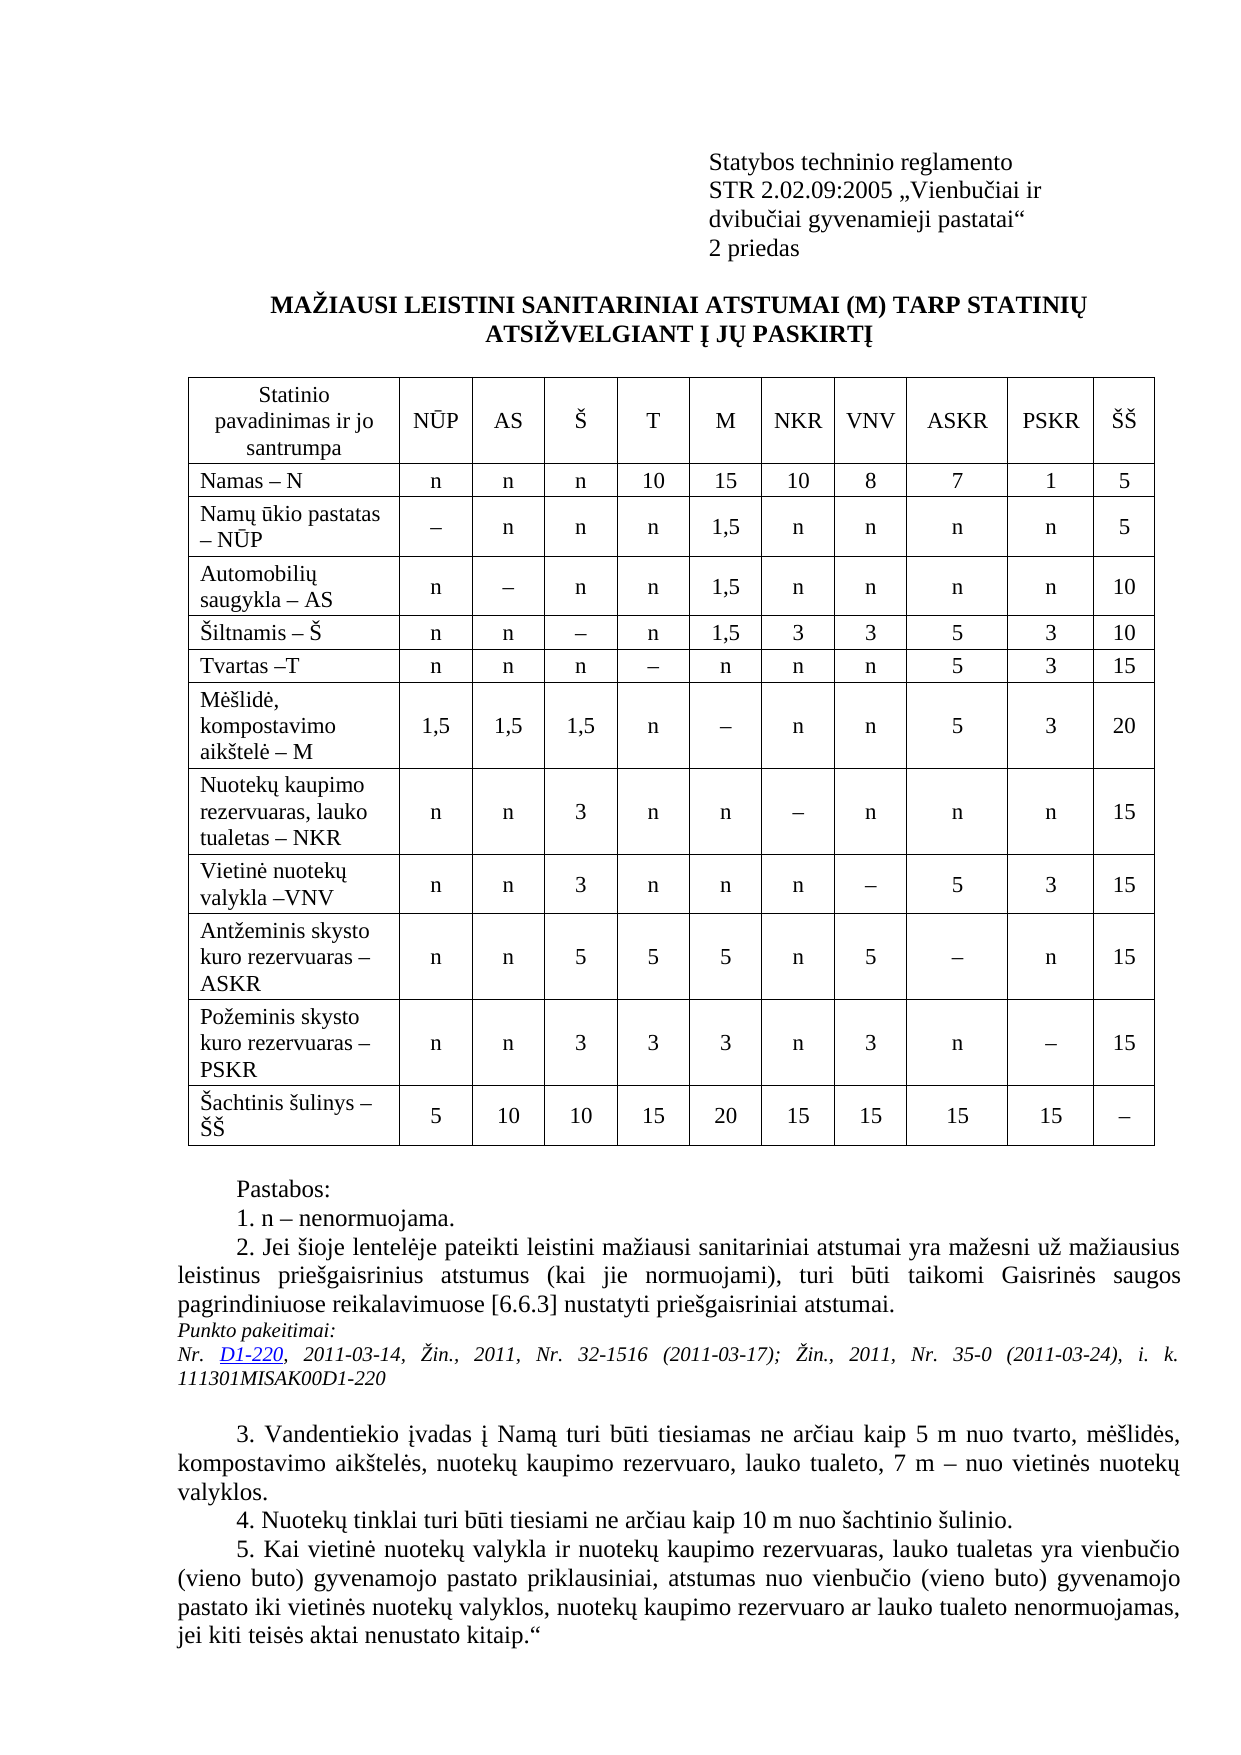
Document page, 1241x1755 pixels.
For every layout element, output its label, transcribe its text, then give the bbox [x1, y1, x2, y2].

table_cell 3 [835, 1000, 906, 1085]
table_cell 5 [1094, 464, 1154, 496]
table_cell 3 [762, 616, 834, 648]
table_cell 3 [545, 769, 617, 853]
table_cell Šiltnamis – Š [189, 616, 399, 648]
table_cell n [618, 497, 689, 556]
table_cell n [835, 769, 906, 853]
table_cell 15 [1094, 650, 1154, 682]
table_cell 15 [1094, 769, 1154, 853]
table_cell 3 [835, 616, 906, 648]
text Nr. D1-220, 2011-03-14, Žin., 2011, Nr. 32-1516 (2011-03-17); Žin., 2011, Nr. 35-0 (2011-03-24), i. k. 111301MISAK00D1-220 [177, 1342, 1181, 1390]
table_cell 15 [835, 1086, 906, 1144]
table_cell n [835, 683, 906, 768]
table_cell 5 [907, 616, 1007, 648]
table_cell n [907, 557, 1007, 615]
table_cell n [835, 557, 906, 615]
table_header T [618, 378, 689, 463]
table_cell n [1008, 557, 1093, 615]
table_cell n [762, 557, 834, 615]
table_cell n [907, 1000, 1007, 1085]
table_cell n [618, 683, 689, 768]
table_cell n [618, 769, 689, 853]
table_cell n [690, 650, 761, 682]
table_cell 1,5 [690, 616, 761, 648]
table_cell n [618, 616, 689, 648]
table_cell Namas – N [189, 464, 399, 496]
table_cell n [762, 683, 834, 768]
table_cell 1,5 [400, 683, 472, 768]
table_cell n [1008, 769, 1093, 853]
table_cell 15 [1094, 855, 1154, 913]
text Statybos techninio reglamento [177, 147, 1181, 176]
table_header AS [473, 378, 544, 463]
table_cell n [400, 464, 472, 496]
table_cell n [400, 557, 472, 615]
table_cell n [690, 769, 761, 853]
table_cell 1,5 [473, 683, 544, 768]
table_cell Požeminis skysto kuro rezervuaras – PSKR [189, 1000, 399, 1085]
table_cell 1,5 [545, 683, 617, 768]
table_cell 10 [1094, 616, 1154, 648]
table_cell n [1008, 497, 1093, 556]
table_cell n [762, 855, 834, 913]
table_cell 3 [545, 1000, 617, 1085]
table_cell 1,5 [690, 497, 761, 556]
table_cell 10 [618, 464, 689, 496]
table_cell n [400, 616, 472, 648]
table_header ŠŠ [1094, 378, 1154, 463]
table_cell – [545, 616, 617, 648]
table_cell 10 [473, 1086, 544, 1144]
text 2 priedas [177, 233, 1181, 262]
text STR 2.02.09:2005 „Vienbučiai ir [177, 176, 1181, 204]
text dvibučiai gyvenamieji pastatai“ [177, 204, 1181, 233]
table_cell 10 [545, 1086, 617, 1144]
table_cell 10 [1094, 557, 1154, 615]
table_cell Namų ūkio pastatas – NŪP [189, 497, 399, 556]
table_cell 15 [907, 1086, 1007, 1144]
table_cell n [400, 769, 472, 853]
text 4. Nuotekų tinklai turi būti tiesiami ne arčiau kaip 10 m nuo šachtinio šulinio. [177, 1505, 1181, 1534]
table_header PSKR [1008, 378, 1093, 463]
table_cell n [545, 650, 617, 682]
table_header NKR [762, 378, 834, 463]
table_header VNV [835, 378, 906, 463]
table_cell n [473, 769, 544, 853]
table_cell n [762, 497, 834, 556]
text 1. n – nenormuojama. [177, 1203, 1181, 1232]
table_header Š [545, 378, 617, 463]
table_cell Mėšlidė, kompostavimo aikštelė – M [189, 683, 399, 768]
table_cell 5 [907, 683, 1007, 768]
table_cell n [473, 616, 544, 648]
table_cell – [907, 914, 1007, 999]
text Mažiausi leistini sanitariniai atstumai (M) tarp statinių atsižvelgiant į JŲ PASKIRTį [177, 291, 1181, 348]
table_cell Vietinė nuotekų valykla –VNV [189, 855, 399, 913]
table_cell – [618, 650, 689, 682]
table_cell n [545, 497, 617, 556]
table_cell Šachtinis šulinys – ŠŠ [189, 1086, 399, 1144]
text Punkto pakeitimai: [177, 1318, 1181, 1342]
table_cell n [400, 914, 472, 999]
table_cell Antžeminis skysto kuro rezervuaras – ASKR [189, 914, 399, 999]
table_cell 5 [907, 855, 1007, 913]
table_cell – [1008, 1000, 1093, 1085]
table_cell n [545, 557, 617, 615]
table_header M [690, 378, 761, 463]
table_cell 5 [835, 914, 906, 999]
table_cell n [473, 650, 544, 682]
table_cell n [835, 650, 906, 682]
table_cell 15 [1094, 914, 1154, 999]
table_cell 5 [545, 914, 617, 999]
table_cell 20 [1094, 683, 1154, 768]
table_cell 5 [400, 1086, 472, 1144]
table_cell n [618, 855, 689, 913]
table_cell 3 [545, 855, 617, 913]
table_cell 5 [690, 914, 761, 999]
text 3. Vandentiekio įvadas į Namą turi būti tiesiamas ne arčiau kaip 5 m nuo tvarto, mėšlidės, kompostavimo aikštelės, nuotekų kaupimo rezervuaro, lauko tualeto, 7 m – nuo vietinės nuotekų valyklos. [177, 1419, 1181, 1505]
table_cell 3 [690, 1000, 761, 1085]
table_cell 10 [762, 464, 834, 496]
table_cell n [473, 855, 544, 913]
text Pastabos: [177, 1174, 1181, 1203]
table_cell 15 [1008, 1086, 1093, 1144]
table_cell n [762, 914, 834, 999]
table_cell 5 [1094, 497, 1154, 556]
table_cell 1 [1008, 464, 1093, 496]
table_header ASKR [907, 378, 1007, 463]
table_cell n [762, 1000, 834, 1085]
table_cell 5 [907, 650, 1007, 682]
table_cell n [907, 769, 1007, 853]
table_cell 5 [618, 914, 689, 999]
table_cell n [545, 464, 617, 496]
table_cell 7 [907, 464, 1007, 496]
table_cell n [1008, 914, 1093, 999]
table_cell n [400, 650, 472, 682]
table_cell 1,5 [690, 557, 761, 615]
table_cell n [618, 557, 689, 615]
table_cell – [835, 855, 906, 913]
table_cell – [762, 769, 834, 853]
table_cell Tvartas –T [189, 650, 399, 682]
text 5. Kai vietinė nuotekų valykla ir nuotekų kaupimo rezervuaras, lauko tualetas yra vienbučio (vieno buto) gyvenamojo pastato priklausiniai, atstumas nuo vienbučio (vieno buto) gyvenamojo pastato iki vietinės nuotekų valyklos, nuotekų kaupimo rezervuaro ar lauko tualeto nenormuojamas, jei kiti teisės aktai nenustato kitaip.“ [177, 1534, 1181, 1649]
table_cell 15 [690, 464, 761, 496]
table_cell – [473, 557, 544, 615]
table_cell – [690, 683, 761, 768]
table_cell n [835, 497, 906, 556]
table_cell 3 [618, 1000, 689, 1085]
table_cell 15 [1094, 1000, 1154, 1085]
table_cell n [473, 497, 544, 556]
table_cell Automobilių saugykla – AS [189, 557, 399, 615]
table_cell 15 [618, 1086, 689, 1144]
table_cell n [400, 855, 472, 913]
text 2. Jei šioje lentelėje pateikti leistini mažiausi sanitariniai atstumai yra mažesni už mažiausius leistinus priešgaisrinius atstumus (kai jie normuojami), turi būti taikomi Gaisrinės saugos pagrindiniuose reikalavimuose [6.6.3] nustatyti priešgaisriniai atstumai. [177, 1232, 1181, 1318]
table_cell 3 [1008, 650, 1093, 682]
table_cell 3 [1008, 855, 1093, 913]
table_cell Nuotekų kaupimo rezervuaras, lauko tualetas – NKR [189, 769, 399, 853]
table_cell 20 [690, 1086, 761, 1144]
table_cell n [400, 1000, 472, 1085]
table_header NŪP [400, 378, 472, 463]
table_cell n [473, 464, 544, 496]
table_cell 3 [1008, 683, 1093, 768]
table_cell n [762, 650, 834, 682]
table_cell 3 [1008, 616, 1093, 648]
table_cell 8 [835, 464, 906, 496]
table_cell – [1094, 1086, 1154, 1144]
table_header Statinio pavadinimas ir jo santrumpa [189, 378, 399, 463]
table_cell 15 [762, 1086, 834, 1144]
table_cell n [473, 1000, 544, 1085]
table_cell n [690, 855, 761, 913]
table_cell – [400, 497, 472, 556]
table_cell n [473, 914, 544, 999]
table_cell n [907, 497, 1007, 556]
